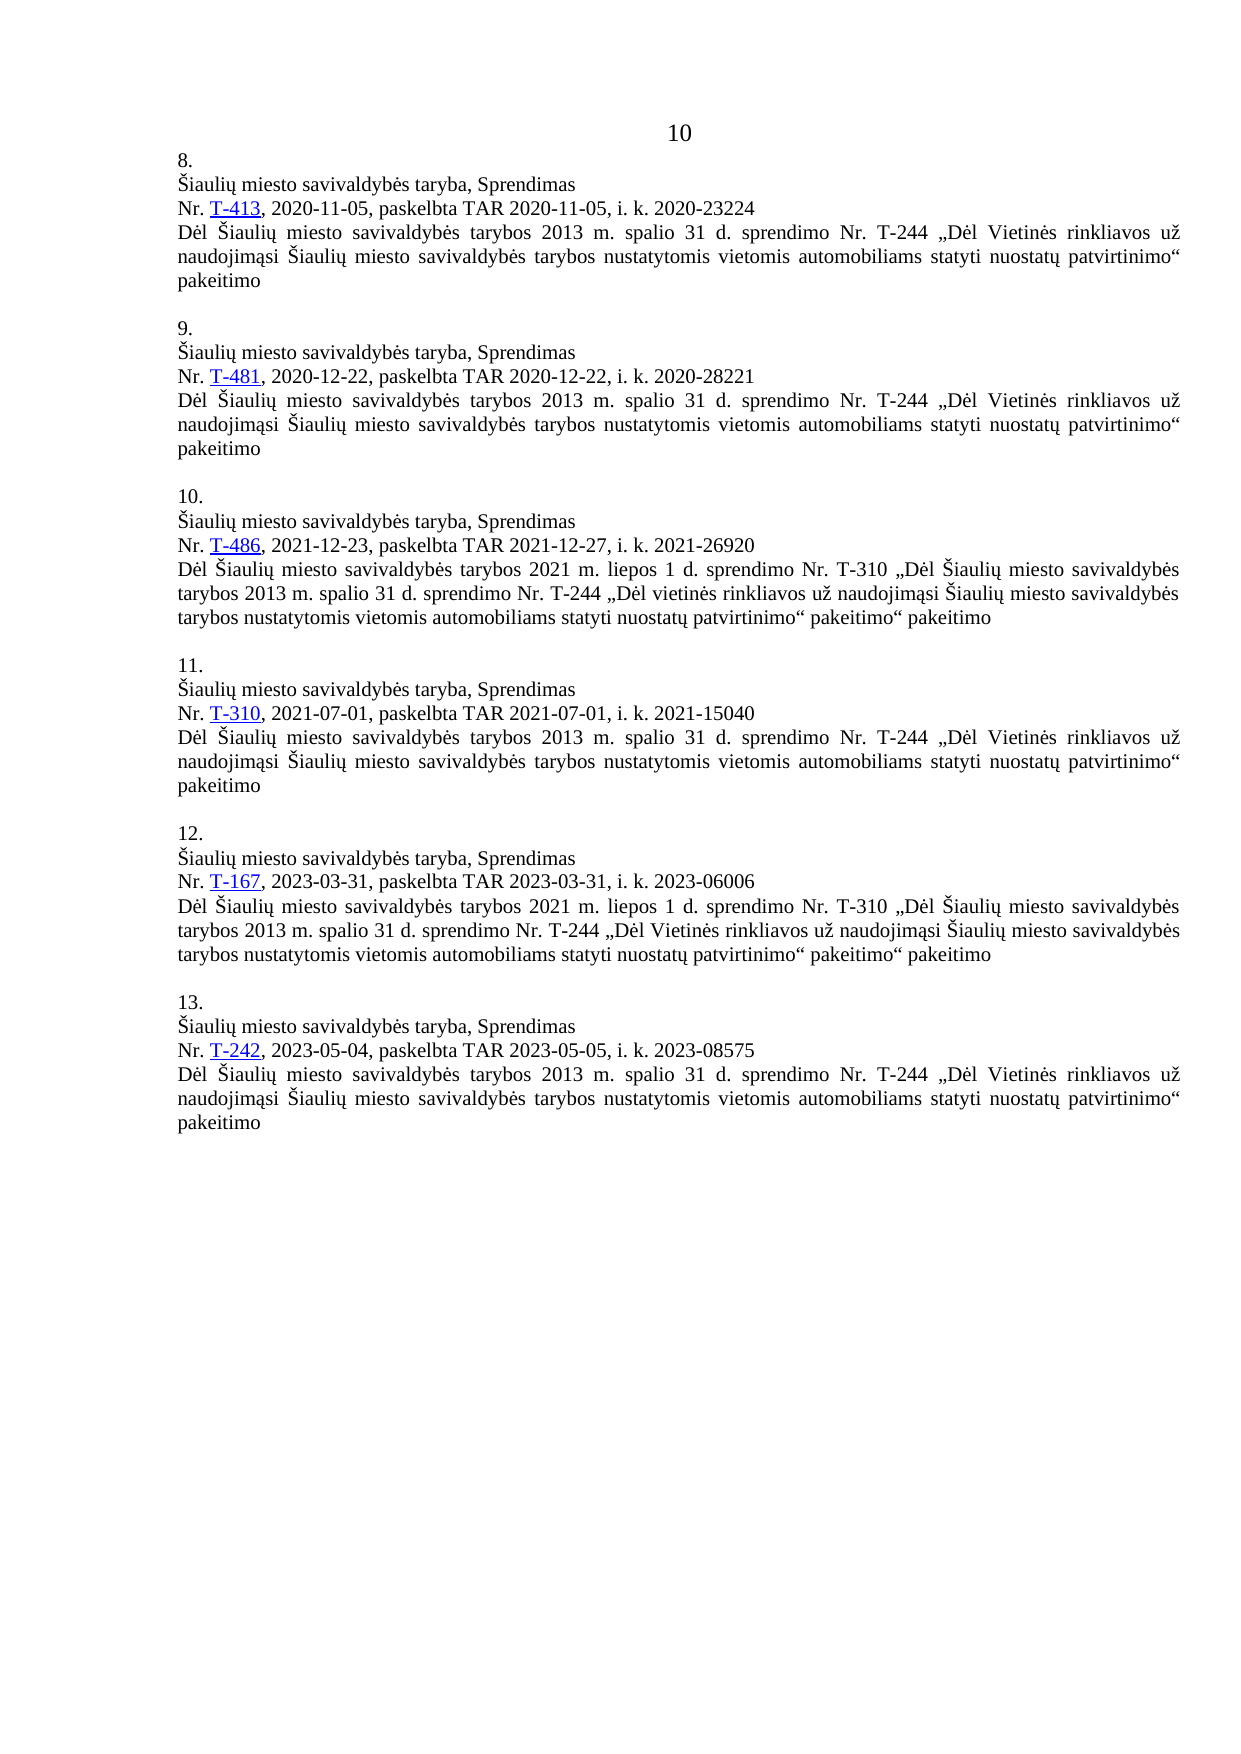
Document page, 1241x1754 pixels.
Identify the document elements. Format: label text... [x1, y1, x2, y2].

text Šiaulių miesto savivaldybės taryba, Sprendimas [177, 677, 1181, 701]
text Šiaulių miesto savivaldybės taryba, Sprendimas [177, 508, 1181, 533]
text Nr. T-167, 2023-03-31, paskelbta TAR 2023-03-31, i. k. 2023-06006 [177, 869, 1181, 893]
text 9. [177, 316, 1181, 340]
text Nr. T-310, 2021-07-01, paskelbta TAR 2021-07-01, i. k. 2021-15040 [177, 701, 1181, 725]
text Dėl Šiaulių miesto savivaldybės tarybos 2013 m. spalio 31 d. sprendimo Nr. T-244 „Dėl Vietinės rinkliavos už naudojimąsi Šiaulių miesto savivaldybės tarybos nustatytomis vietomis automobiliams statyti nuostatų patvirtinimo“ pakeitimo [177, 1062, 1181, 1134]
text 13. [177, 990, 1181, 1014]
text Nr. T-242, 2023-05-04, paskelbta TAR 2023-05-05, i. k. 2023-08575 [177, 1038, 1181, 1062]
text 11. [177, 653, 1181, 677]
text Dėl Šiaulių miesto savivaldybės tarybos 2021 m. liepos 1 d. sprendimo Nr. T-310 „Dėl Šiaulių miesto savivaldybės tarybos 2013 m. spalio 31 d. sprendimo Nr. T-244 „Dėl Vietinės rinkliavos už naudojimąsi Šiaulių miesto savivaldybės tarybos nustatytomis vietomis automobiliams statyti nuostatų patvirtinimo“ pakeitimo“ pakeitimo [177, 893, 1181, 966]
text Nr. T-481, 2020-12-22, paskelbta TAR 2020-12-22, i. k. 2020-28221 [177, 364, 1181, 388]
text Dėl Šiaulių miesto savivaldybės tarybos 2013 m. spalio 31 d. sprendimo Nr. T-244 „Dėl Vietinės rinkliavos už naudojimąsi Šiaulių miesto savivaldybės tarybos nustatytomis vietomis automobiliams statyti nuostatų patvirtinimo“ pakeitimo [177, 725, 1181, 797]
text 8. [177, 148, 1181, 172]
text 10. [177, 484, 1181, 508]
text Šiaulių miesto savivaldybės taryba, Sprendimas [177, 172, 1181, 196]
text Nr. T-413, 2020-11-05, paskelbta TAR 2020-11-05, i. k. 2020-23224 [177, 196, 1181, 220]
text 12. [177, 821, 1181, 845]
text Dėl Šiaulių miesto savivaldybės tarybos 2013 m. spalio 31 d. sprendimo Nr. T-244 „Dėl Vietinės rinkliavos už naudojimąsi Šiaulių miesto savivaldybės tarybos nustatytomis vietomis automobiliams statyti nuostatų patvirtinimo“ pakeitimo [177, 388, 1181, 460]
text Dėl Šiaulių miesto savivaldybės tarybos 2013 m. spalio 31 d. sprendimo Nr. T-244 „Dėl Vietinės rinkliavos už naudojimąsi Šiaulių miesto savivaldybės tarybos nustatytomis vietomis automobiliams statyti nuostatų patvirtinimo“ pakeitimo [177, 220, 1181, 292]
text Nr. T-486, 2021-12-23, paskelbta TAR 2021-12-27, i. k. 2021-26920 [177, 533, 1181, 557]
text Šiaulių miesto savivaldybės taryba, Sprendimas [177, 340, 1181, 364]
text Šiaulių miesto savivaldybės taryba, Sprendimas [177, 1014, 1181, 1038]
text Šiaulių miesto savivaldybės taryba, Sprendimas [177, 845, 1181, 869]
text Dėl Šiaulių miesto savivaldybės tarybos 2021 m. liepos 1 d. sprendimo Nr. T-310 „Dėl Šiaulių miesto savivaldybės tarybos 2013 m. spalio 31 d. sprendimo Nr. T-244 „Dėl vietinės rinkliavos už naudojimąsi Šiaulių miesto savivaldybės tarybos nustatytomis vietomis automobiliams statyti nuostatų patvirtinimo“ pakeitimo“ pakeitimo [177, 557, 1181, 629]
